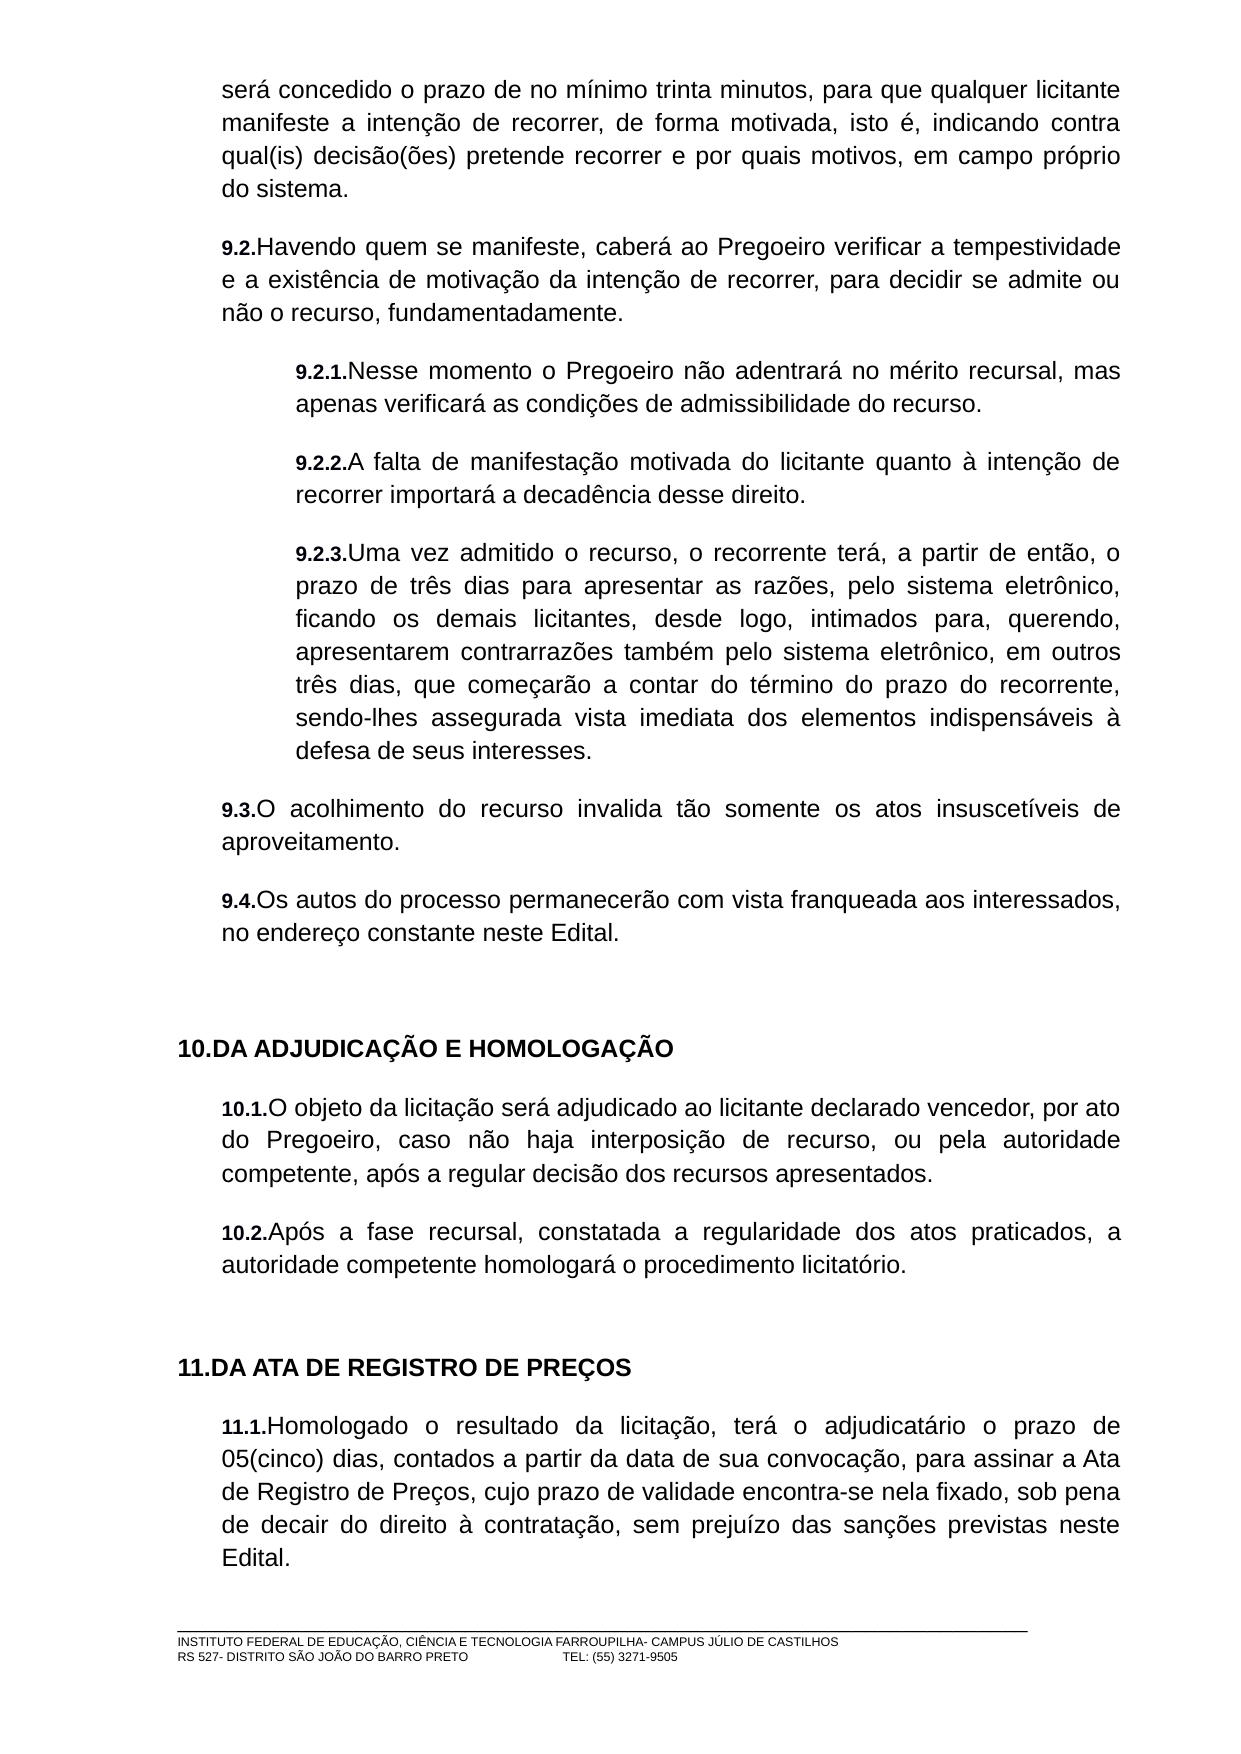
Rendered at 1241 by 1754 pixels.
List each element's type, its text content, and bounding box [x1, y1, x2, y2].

list DA ATA DE REGISTRO DE PREÇOS [177, 1353, 1124, 1382]
list O objeto da licitação será adjudicado ao licitante declarado vencedor, por ato do Pregoeiro, caso não haja interposição de recurso, ou pela autoridade competente, após a regular decisão dos recursos apresentados. [221, 1092, 1122, 1187]
list Nesse momento o Pregoeiro não adentrará no mérito recursal, mas apenas verificará as condições de admissibilidade do recurso. [295, 356, 1122, 418]
list Homologado o resultado da licitação, terá o adjudicatário o prazo de 05(cinco) dias, contados a partir da data de sua convocação, para assinar a Ata de Registro de Preços, cujo prazo de validade encontra-se nela fixado, sob pena de decair do direito à contratação, sem prejuízo das sanções previstas neste Edital. [221, 1411, 1122, 1572]
list Após a fase recursal, constatada a regularidade dos atos praticados, a autoridade competente homologará o procedimento licitatório. [221, 1217, 1122, 1278]
list será concedido o prazo de no mínimo trinta minutos, para que qualquer licitante manifeste a intenção de recorrer, de forma motivada, isto é, indicando contra qual(is) decisão(ões) pretende recorrer e por quais motivos, em campo próprio do sistema. [221, 75, 1122, 203]
list Os autos do processo permanecerão com vista franqueada aos interessados, no endereço constante neste Edital. [221, 885, 1122, 947]
list Havendo quem se manifeste, caberá ao Pregoeiro verificar a tempestividade e a existência de motivação da intenção de recorrer, para decidir se admite ou não o recurso, fundamentadamente. [221, 232, 1122, 327]
list O acolhimento do recurso invalida tão somente os atos insuscetíveis de aproveitamento. [221, 794, 1122, 856]
list A falta de manifestação motivada do licitante quanto à intenção de recorrer importará a decadência desse direito. [295, 447, 1122, 509]
list DA ADJUDICAÇÃO E HOMOLOGAÇÃO [177, 1034, 1122, 1063]
list Uma vez admitido o recurso, o recorrente terá, a partir de então, o prazo de três dias para apresentar as razões, pelo sistema eletrônico, ficando os demais licitantes, desde logo, intimados para, querendo, apresentarem contrarrazões também pelo sistema eletrônico, em outros três dias, que começarão a contar do término do prazo do recorrente, sendo-lhes assegurada vista imediata dos elementos indispensáveis à defesa de seus interesses. [295, 538, 1122, 765]
